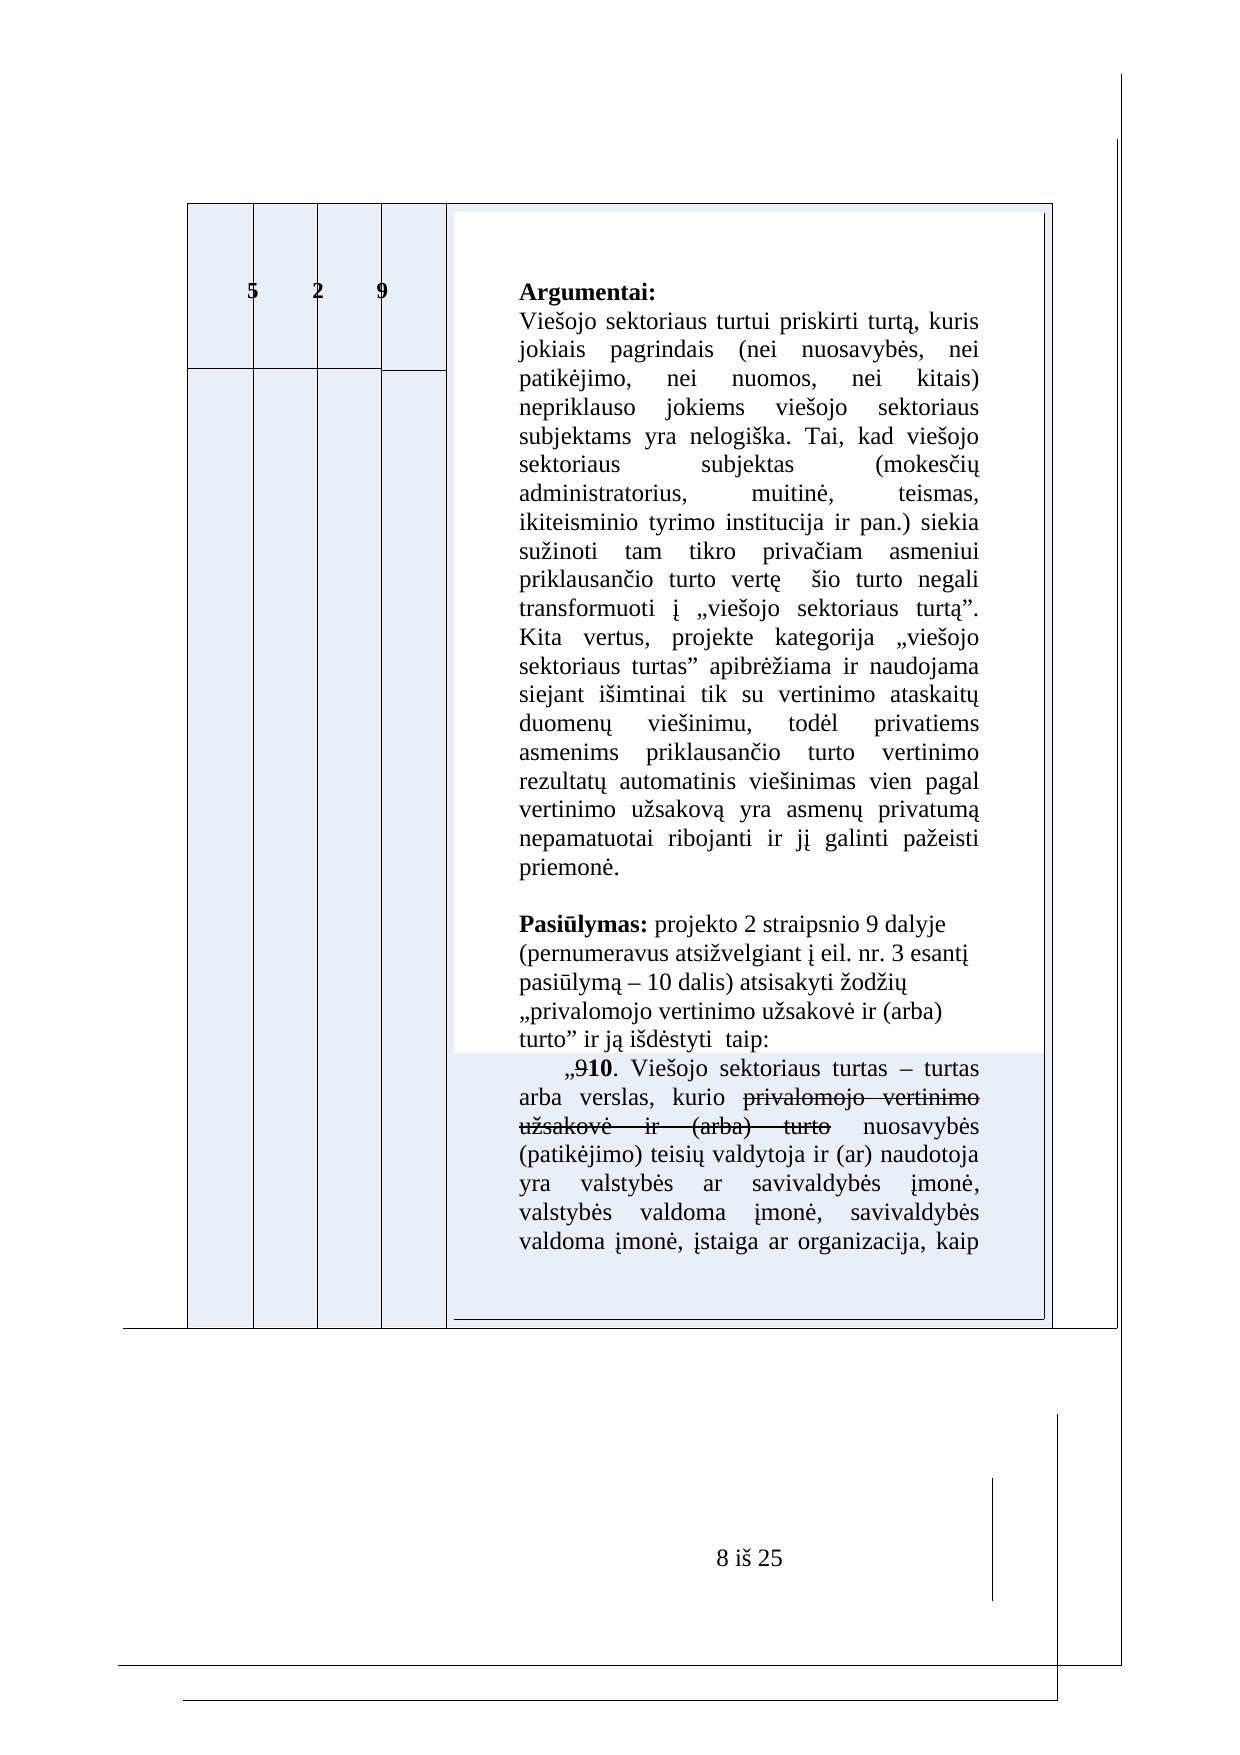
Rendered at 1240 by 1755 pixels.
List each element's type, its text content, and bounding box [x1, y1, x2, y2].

table_cell Argumentai: Viešojo sektoriaus turtui priskirti turtą, kuris jokiais pagrindais (nei nuosavybės, nei patikėjimo, nei nuomos, nei kitais) nepriklauso jokiems viešojo sektoriaus subjektams yra nelogiška. Tai, kad viešojo sektoriaus subjektas (mokesčių administratorius, muitinė, teismas, ikiteisminio tyrimo institucija ir pan.) siekia sužinoti tam tikro privačiam asmeniui priklausančio turto vertę šio turto negali transformuoti į „viešojo sektoriaus turtą”. Kita vertus, projekte kategorija „viešojo sektoriaus turtas” apibrėžiama ir naudojama siejant išimtinai tik su vertinimo ataskaitų duomenų viešinimu, todėl privatiems asmenims priklausančio turto vertinimo rezultatų automatinis viešinimas vien pagal vertinimo užsakovą yra asmenų privatumą nepamatuotai ribojanti ir jį galinti pažeisti priemonė. Pasiūlymas: projekto 2 straipsnio 9 dalyje (pernumeravus atsižvelgiant į eil. nr. 3 esantį pasiūlymą – 10 dalis) atsisakyti žodžių „privalomojo vertinimo užsakovė ir (arba) turto” ir ją išdėstyti taip: „910. Viešojo sektoriaus turtas – turtas arba verslas, kurio privalomojo vertinimo užsakovė ir (arba) turto nuosavybės (patikėjimo) teisių valdytoja ir (ar) naudotoja yra valstybės ar savivaldybės įmonė, valstybės valdoma įmonė, savivaldybės valdoma įmonė, įstaiga ar organizacija, kaip [447, 204, 1052, 1327]
table_cell 2 [254, 204, 317, 368]
table_cell 9 [318, 204, 381, 368]
table_cell 5 [188, 369, 253, 1327]
table_cell 9 [318, 369, 381, 1327]
table_cell 2 [254, 369, 317, 1327]
table_cell [382, 371, 446, 1327]
table_cell 5 [188, 204, 253, 368]
table_cell [382, 204, 446, 370]
